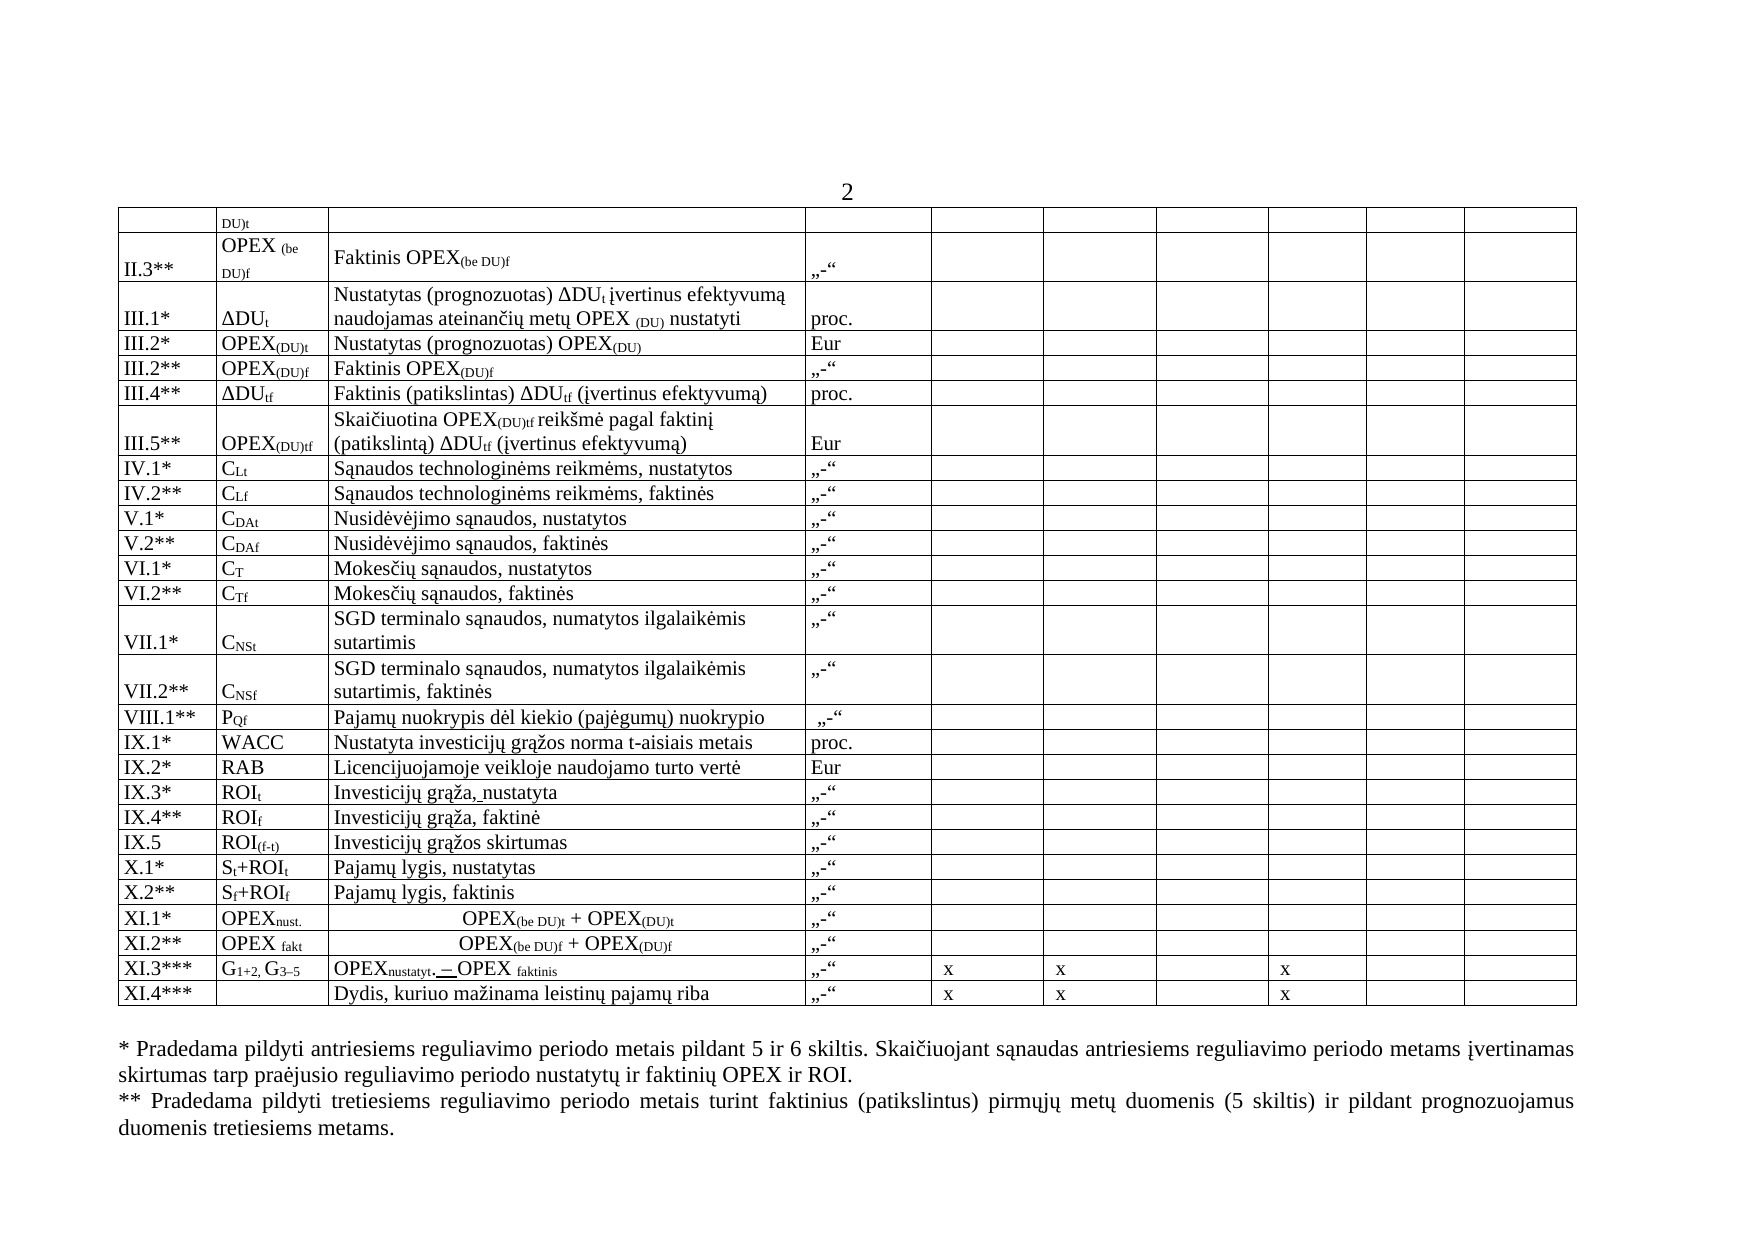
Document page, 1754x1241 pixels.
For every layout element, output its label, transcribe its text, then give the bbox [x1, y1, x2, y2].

table_cell V.2** [119, 531, 216, 555]
table_cell [1465, 381, 1576, 405]
table_cell [1157, 780, 1268, 804]
table_cell [932, 931, 1043, 954]
table_cell [932, 705, 1043, 729]
table_cell Eur [806, 755, 931, 779]
table_cell OPEXnust. [217, 905, 328, 929]
table_cell [1157, 830, 1268, 854]
table_cell x [1269, 981, 1366, 1005]
table_cell XI.3*** [119, 956, 216, 980]
table_cell Faktinis OPEX(be DU)f [329, 233, 805, 281]
table_cell [1465, 705, 1576, 729]
table_cell III.5** [119, 406, 216, 454]
table_cell [1367, 855, 1464, 879]
table_cell „-“ [806, 556, 931, 580]
table_cell [1367, 655, 1464, 703]
table_cell [932, 456, 1043, 480]
table_cell [1269, 730, 1366, 754]
table_cell ROIt [217, 780, 328, 804]
table_cell [1465, 233, 1576, 281]
table_cell [1044, 556, 1156, 580]
table_cell [1044, 331, 1156, 355]
table_cell [1157, 981, 1268, 1005]
table_cell CNSf [217, 655, 328, 703]
table_cell „-“ [806, 481, 931, 505]
table_cell [1465, 755, 1576, 779]
table_cell [1367, 956, 1464, 980]
table_cell III.4** [119, 381, 216, 405]
table_cell [1269, 880, 1366, 904]
table_cell [1465, 780, 1576, 804]
table_cell „-“ [806, 931, 931, 954]
table_cell [932, 606, 1043, 654]
table_cell „-“ [806, 705, 931, 729]
table_cell [1465, 506, 1576, 530]
table_cell X.2** [119, 880, 216, 904]
table_cell OPEX(be DU)f + OPEX(DU)f [329, 931, 805, 954]
table_cell Sąnaudos technologinėms reikmėms, nustatytos [329, 456, 805, 480]
table_cell CLt [217, 456, 328, 480]
table_cell [1367, 208, 1464, 232]
table_cell [1269, 381, 1366, 405]
table_cell [1367, 233, 1464, 281]
table_cell Pajamų lygis, faktinis [329, 880, 805, 904]
table_cell [1465, 981, 1576, 1005]
table_cell [1157, 855, 1268, 879]
table_cell ΔDUt [217, 282, 328, 330]
table_cell [932, 331, 1043, 355]
table_cell [1465, 805, 1576, 829]
table_cell x [932, 956, 1043, 980]
table_cell [1465, 331, 1576, 355]
table_cell [1044, 506, 1156, 530]
table_cell [1044, 705, 1156, 729]
table_cell Eur [806, 406, 931, 454]
table_cell [932, 356, 1043, 380]
table_cell [1044, 655, 1156, 703]
table_cell Faktinis (patikslintas) ΔDUtf (įvertinus efektyvumą) [329, 381, 805, 405]
table_cell [1367, 830, 1464, 854]
table_cell Sąnaudos technologinėms reikmėms, faktinės [329, 481, 805, 505]
table_cell „-“ [806, 956, 931, 980]
table_cell [932, 855, 1043, 879]
table_cell [1465, 956, 1576, 980]
table_cell IX.3* [119, 780, 216, 804]
table_cell [1157, 755, 1268, 779]
table_cell [932, 282, 1043, 330]
table_cell III.2** [119, 356, 216, 380]
table_cell [1157, 233, 1268, 281]
table_cell OPEX(DU)t [217, 331, 328, 355]
table_cell „-“ [806, 456, 931, 480]
table_cell „-“ [806, 233, 931, 281]
table_cell [932, 531, 1043, 555]
table_cell RAB [217, 755, 328, 779]
table_cell CLf [217, 481, 328, 505]
table_cell [1465, 855, 1576, 879]
table_cell „-“ [806, 356, 931, 380]
table_cell [1465, 531, 1576, 555]
table_cell PQf [217, 705, 328, 729]
table_cell [932, 730, 1043, 754]
table_cell IV.1* [119, 456, 216, 480]
table_cell [1044, 880, 1156, 904]
table_cell [1269, 931, 1366, 954]
table_cell [1157, 208, 1268, 232]
table_cell [932, 381, 1043, 405]
table_cell „-“ [806, 805, 931, 829]
table_cell V.1* [119, 506, 216, 530]
table_cell [1367, 780, 1464, 804]
table_cell [1367, 755, 1464, 779]
table_cell [1157, 931, 1268, 954]
table_cell [1157, 531, 1268, 555]
table_cell III.1* [119, 282, 216, 330]
table_cell [1367, 506, 1464, 530]
table_cell OPEX(DU)tf [217, 406, 328, 454]
table_cell Mokesčių sąnaudos, faktinės [329, 581, 805, 605]
table_cell [932, 208, 1043, 232]
table_cell OPEXnustatyt. – OPEX faktinis [329, 956, 805, 980]
table_cell [1157, 381, 1268, 405]
table_cell Skaičiuotina OPEX(DU)tf reikšmė pagal faktinį (patikslintą) ΔDUtf (įvertinus efektyvumą) [329, 406, 805, 454]
table_cell IV.2** [119, 481, 216, 505]
table_cell [932, 780, 1043, 804]
table_cell [329, 208, 805, 232]
table_cell [932, 830, 1043, 854]
table_cell x [932, 981, 1043, 1005]
table_cell [1157, 456, 1268, 480]
table_cell [1157, 506, 1268, 530]
table_cell DU)t [217, 208, 328, 232]
text * Pradedama pildyti antriesiems reguliavimo periodo metais pildant 5 ir 6 skiltis. Skaičiuojant sąnaudas antriesiems reguliavimo periodo metams įvertinamas skirtumas tarp praėjusio reguliavimo periodo nustatytų ir faktinių OPEX ir ROI. [118, 1034, 1577, 1087]
table_cell [1269, 805, 1366, 829]
table_cell [1157, 331, 1268, 355]
table_cell [119, 208, 216, 232]
table_cell [1157, 956, 1268, 980]
table_cell [1157, 606, 1268, 654]
table_cell OPEX fakt [217, 931, 328, 954]
table_cell ROI(f-t) [217, 830, 328, 854]
table_cell [1465, 208, 1576, 232]
table_cell [1367, 880, 1464, 904]
table_cell [1044, 381, 1156, 405]
table_cell IX.1* [119, 730, 216, 754]
table_cell IX.4** [119, 805, 216, 829]
table_cell [1367, 606, 1464, 654]
table_cell OPEX(be DU)t + OPEX(DU)t [329, 905, 805, 929]
table_cell X.1* [119, 855, 216, 879]
table_cell [1044, 481, 1156, 505]
table_cell [1269, 905, 1366, 929]
table_cell [932, 556, 1043, 580]
table_cell [1269, 581, 1366, 605]
table_cell [932, 581, 1043, 605]
table_cell „-“ [806, 780, 931, 804]
table_cell CT [217, 556, 328, 580]
table_cell [932, 655, 1043, 703]
table_cell x [1044, 956, 1156, 980]
table_cell [1157, 705, 1268, 729]
table_cell Sf+ROIf [217, 880, 328, 904]
table_cell [1269, 456, 1366, 480]
table_cell Nustatytas (prognozuotas) OPEX(DU) [329, 331, 805, 355]
table_cell Eur [806, 331, 931, 355]
table_cell [1465, 830, 1576, 854]
table_cell [1465, 730, 1576, 754]
table_cell [1465, 406, 1576, 454]
table_cell II.3** [119, 233, 216, 281]
table_cell [932, 506, 1043, 530]
table_cell Nusidėvėjimo sąnaudos, faktinės [329, 531, 805, 555]
table_cell [1367, 531, 1464, 555]
table_cell [1157, 905, 1268, 929]
table_cell Nusidėvėjimo sąnaudos, nustatytos [329, 506, 805, 530]
table_cell [932, 233, 1043, 281]
table_cell [1367, 481, 1464, 505]
table_cell Mokesčių sąnaudos, nustatytos [329, 556, 805, 580]
table_cell „-“ [806, 531, 931, 555]
table_cell OPEX(DU)f [217, 356, 328, 380]
table_cell [1157, 805, 1268, 829]
table_cell [1044, 830, 1156, 854]
table_cell [1269, 705, 1366, 729]
table_cell [932, 805, 1043, 829]
table_cell [1269, 531, 1366, 555]
table_cell [1367, 556, 1464, 580]
table_cell XI.1* [119, 905, 216, 929]
table_cell [217, 981, 328, 1005]
table_cell [1157, 356, 1268, 380]
table_cell proc. [806, 730, 931, 754]
table_cell [1044, 233, 1156, 281]
table_cell VI.2** [119, 581, 216, 605]
table_cell CDAf [217, 531, 328, 555]
table_cell [1044, 406, 1156, 454]
table_cell Licencijuojamoje veikloje naudojamo turto vertė [329, 755, 805, 779]
table_cell „-“ [806, 606, 931, 654]
table_cell [1157, 730, 1268, 754]
table_cell Pajamų lygis, nustatytas [329, 855, 805, 879]
table_cell „-“ [806, 981, 931, 1005]
table_cell [1269, 481, 1366, 505]
table_cell VII.2** [119, 655, 216, 703]
table_cell [1465, 456, 1576, 480]
table_cell [1269, 855, 1366, 879]
table_cell ROIf [217, 805, 328, 829]
table_cell [1157, 655, 1268, 703]
table_cell [1269, 755, 1366, 779]
table_cell [1269, 606, 1366, 654]
table_cell [932, 406, 1043, 454]
table_cell „-“ [806, 855, 931, 879]
table_cell [1044, 356, 1156, 380]
table_cell [932, 755, 1043, 779]
table_cell [1367, 381, 1464, 405]
table_cell [1157, 880, 1268, 904]
table_cell Investicijų grąža, faktinė [329, 805, 805, 829]
table_cell St+ROIt [217, 855, 328, 879]
table_cell Nustatytas (prognozuotas) ΔDUt įvertinus efektyvumą naudojamas ateinančių metų OPEX (DU) nustatyti [329, 282, 805, 330]
table_cell G1+2, G3–5 [217, 956, 328, 980]
table_cell Dydis, kuriuo mažinama leistinų pajamų riba [329, 981, 805, 1005]
table_cell [1269, 406, 1366, 454]
table_cell [1465, 931, 1576, 954]
table_cell [1044, 531, 1156, 555]
table_cell [1044, 805, 1156, 829]
table_cell [1269, 208, 1366, 232]
table_cell [1269, 506, 1366, 530]
table_cell [1269, 282, 1366, 330]
table_cell SGD terminalo sąnaudos, numatytos ilgalaikėmis sutartimis [329, 606, 805, 654]
table_cell SGD terminalo sąnaudos, numatytos ilgalaikėmis sutartimis, faktinės [329, 655, 805, 703]
table_cell [932, 905, 1043, 929]
table_cell Investicijų grąža, nustatyta [329, 780, 805, 804]
table_cell [1044, 581, 1156, 605]
table_cell [1465, 655, 1576, 703]
table_cell [1465, 282, 1576, 330]
table_cell [1465, 880, 1576, 904]
table_cell CNSt [217, 606, 328, 654]
table_cell ΔDUtf [217, 381, 328, 405]
table_cell [1465, 556, 1576, 580]
table_cell VII.1* [119, 606, 216, 654]
table_cell [1269, 331, 1366, 355]
table_cell [1465, 356, 1576, 380]
table_cell [932, 481, 1043, 505]
table_cell XI.2** [119, 931, 216, 954]
table_cell proc. [806, 282, 931, 330]
table_cell [1269, 556, 1366, 580]
table_cell Nustatyta investicijų grąžos norma t-aisiais metais [329, 730, 805, 754]
table_cell OPEX (be DU)f [217, 233, 328, 281]
table_cell „-“ [806, 655, 931, 703]
table_cell [1157, 556, 1268, 580]
table_cell VIII.1** [119, 705, 216, 729]
table_cell [1044, 282, 1156, 330]
table_cell [1044, 931, 1156, 954]
table_cell [1269, 356, 1366, 380]
table_cell WACC [217, 730, 328, 754]
table_cell [1465, 481, 1576, 505]
table_cell [1367, 931, 1464, 954]
table_cell [1367, 456, 1464, 480]
table_cell [1367, 406, 1464, 454]
table_cell [1367, 581, 1464, 605]
table_cell [932, 880, 1043, 904]
table_cell [1367, 331, 1464, 355]
table_cell [1044, 755, 1156, 779]
table_cell CTf [217, 581, 328, 605]
table_cell „-“ [806, 905, 931, 929]
table_cell [1367, 282, 1464, 330]
table_cell [1044, 456, 1156, 480]
table_cell [1269, 655, 1366, 703]
table_cell [806, 208, 931, 232]
table_cell [1465, 606, 1576, 654]
table_cell [1157, 282, 1268, 330]
text ** Pradedama pildyti tretiesiems reguliavimo periodo metais turint faktinius (patikslintus) pirmųjų metų duomenis (5 skiltis) ir pildant prognozuojamus duomenis tretiesiems metams. [118, 1087, 1577, 1140]
table_cell [1367, 705, 1464, 729]
table_cell [1157, 406, 1268, 454]
table_cell [1044, 730, 1156, 754]
table_cell [1044, 780, 1156, 804]
table_cell „-“ [806, 880, 931, 904]
table_cell [1465, 581, 1576, 605]
table_cell [1367, 981, 1464, 1005]
table_cell x [1044, 981, 1156, 1005]
table_cell [1367, 730, 1464, 754]
table_cell [1269, 830, 1366, 854]
table_cell „-“ [806, 506, 931, 530]
table_cell IX.5 [119, 830, 216, 854]
table_cell [1044, 905, 1156, 929]
table_cell [1157, 481, 1268, 505]
table_cell Investicijų grąžos skirtumas [329, 830, 805, 854]
table_cell Pajamų nuokrypis dėl kiekio (pajėgumų) nuokrypio [329, 705, 805, 729]
table_cell [1044, 855, 1156, 879]
table_cell proc. [806, 381, 931, 405]
table_cell [1269, 233, 1366, 281]
table_cell „-“ [806, 830, 931, 854]
table_cell „-“ [806, 581, 931, 605]
table_cell [1044, 208, 1156, 232]
table_cell IX.2* [119, 755, 216, 779]
table_cell x [1269, 956, 1366, 980]
table_cell III.2* [119, 331, 216, 355]
table_cell [1465, 905, 1576, 929]
table_cell VI.1* [119, 556, 216, 580]
table_cell [1269, 780, 1366, 804]
table_cell Faktinis OPEX(DU)f [329, 356, 805, 380]
table_cell [1044, 606, 1156, 654]
table_cell XI.4*** [119, 981, 216, 1005]
table_cell [1157, 581, 1268, 605]
table_cell CDAt [217, 506, 328, 530]
table_cell [1367, 356, 1464, 380]
table_cell [1367, 905, 1464, 929]
table_cell [1367, 805, 1464, 829]
